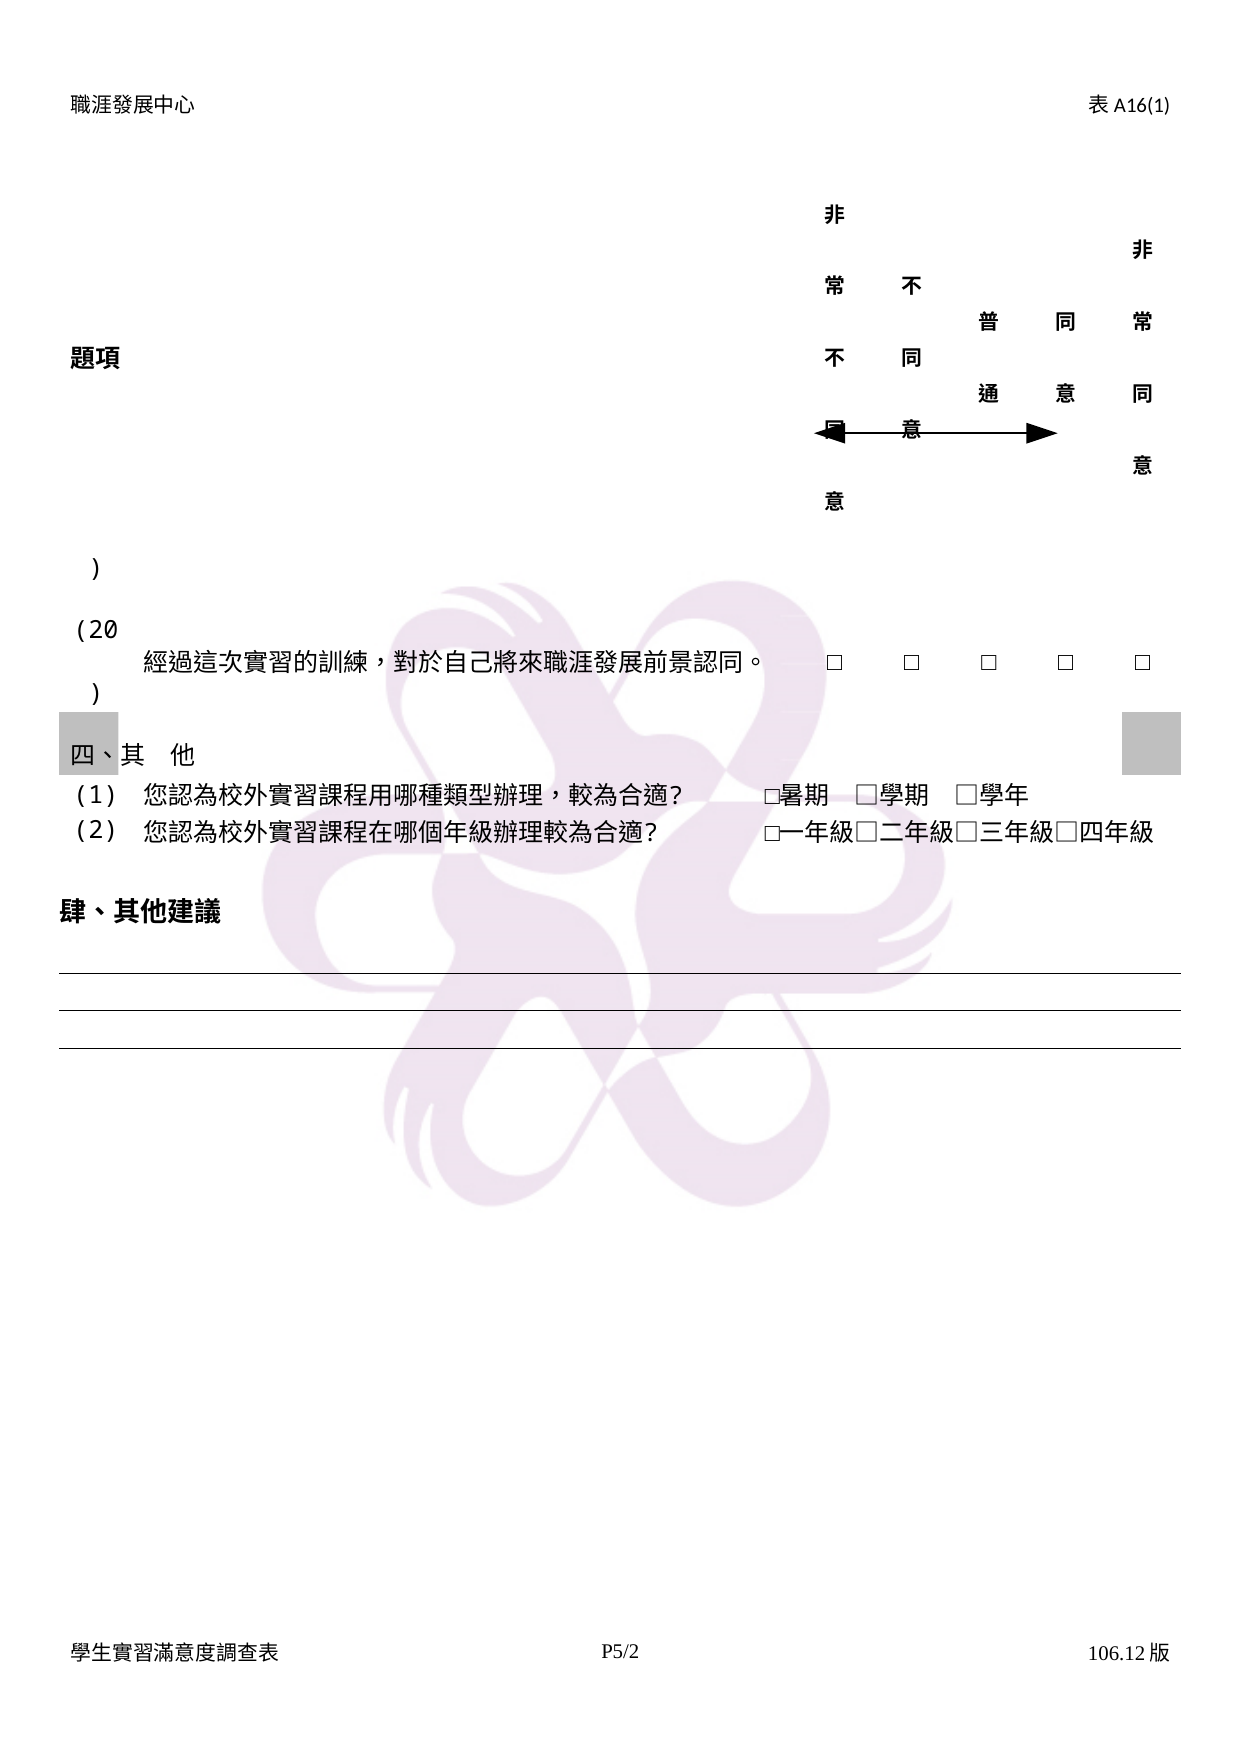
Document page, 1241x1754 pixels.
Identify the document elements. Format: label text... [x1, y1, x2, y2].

table_cell □暑期 □學期 □學年 [1122, 775, 1181, 812]
table_header 題項 [59, 171, 796, 525]
table_cell [59, 1011, 118, 1047]
table_header 同意 [1027, 171, 1104, 196]
table_header 普通 [950, 171, 1027, 196]
table_cell (2) [59, 812, 118, 849]
text 肆、其他建議 [1122, 868, 1181, 930]
table_cell [1122, 1011, 1181, 1047]
table_cell □ [1122, 587, 1181, 712]
table_cell 四、其 他 [1122, 712, 1181, 775]
table_cell (1) [59, 775, 118, 812]
table_cell [1122, 525, 1181, 587]
table_header 非常不同意 [796, 171, 873, 196]
table_header [59, 974, 118, 1010]
table_cell (20) [59, 587, 118, 712]
table_cell □一年級□二年級□三年級□四年級 [1122, 812, 1181, 849]
text 肆、其他建議 [59, 868, 118, 930]
table_cell 四、其 他 [59, 712, 118, 775]
table_header 非常同意 [1104, 171, 1181, 525]
table_header [1122, 974, 1181, 1010]
table_header 不同意 [873, 171, 950, 196]
table_cell ) [59, 525, 118, 587]
